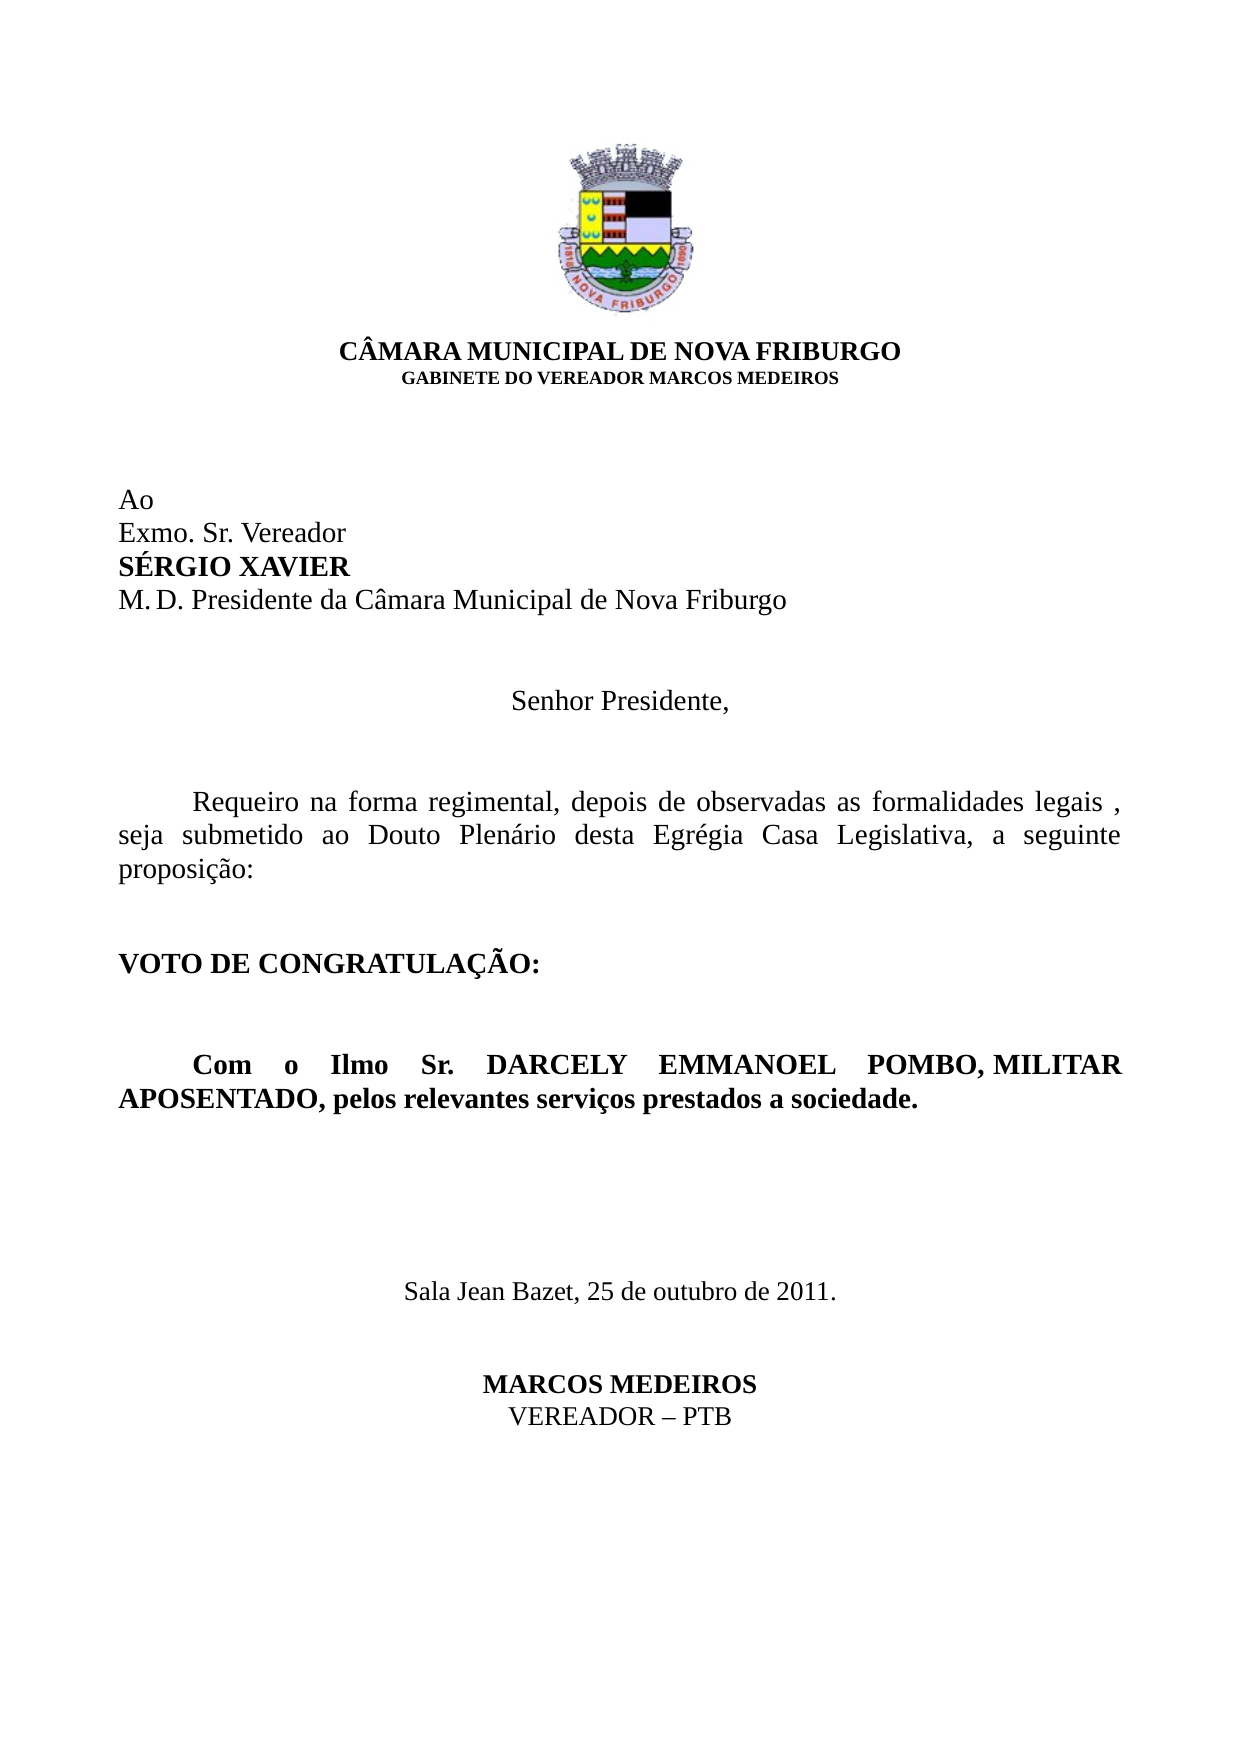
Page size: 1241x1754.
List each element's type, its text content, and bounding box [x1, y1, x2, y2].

text Ao [118, 482, 1122, 515]
text Sala Jean Bazet, 25 de outubro de 2011. [118, 1275, 1122, 1306]
text Senhor Presidente, [118, 683, 1122, 717]
text Requeiro na forma regimental, depois de observadas as formalidades legais , seja submetido ao Douto Plenário desta Egrégia Casa Legislativa, a seguinte proposição: [118, 784, 1122, 884]
list D. Presidente da Câmara Municipal de Nova Friburgo [118, 582, 1122, 616]
text MARCOS MEDEIROS [118, 1368, 1122, 1399]
text Exmo. Sr. Vereador [118, 515, 1122, 549]
text VEREADOR – PTB [118, 1399, 1122, 1431]
text SÉRGIO XAVIER [118, 549, 1122, 582]
text GABINETE DO VEREADOR MARCOS MEDEIROS [118, 367, 1122, 388]
text CÂMARA MUNICIPAL DE NOVA FRIBURGO [118, 335, 1122, 367]
picture [537, 127, 703, 327]
text VOTO DE CONGRATULAÇÃO: [118, 947, 1122, 980]
text Com o Ilmo Sr. DARCELY EMMANOEL POMBO, MILITAR APOSENTADO, pelos relevantes serviços prestados a sociedade. [118, 1047, 1122, 1114]
